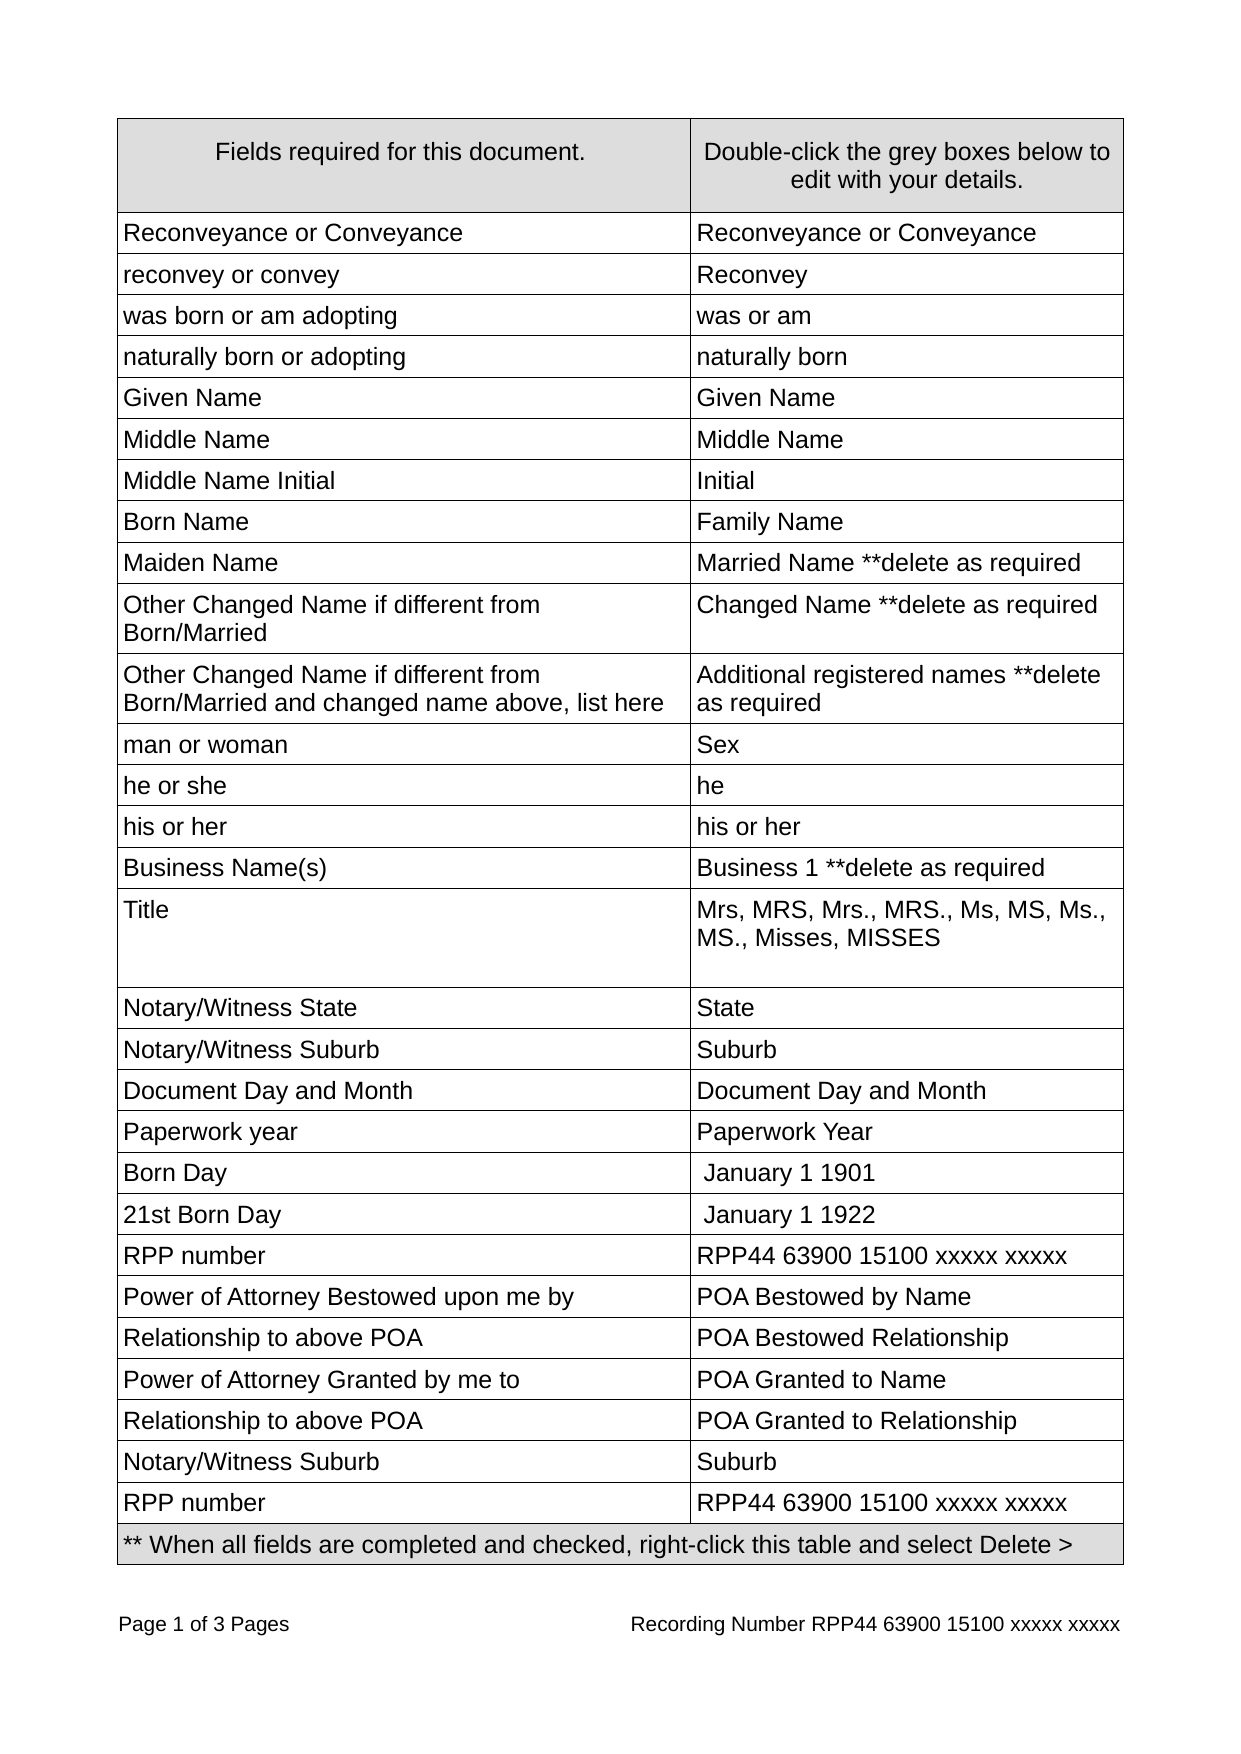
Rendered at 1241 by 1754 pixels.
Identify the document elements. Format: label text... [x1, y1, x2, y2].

table_cell Family Name [691, 501, 1123, 542]
table_cell Given Name [691, 378, 1123, 418]
table_cell Business 1 **delete as required [691, 848, 1123, 888]
table_cell Given Name [118, 378, 690, 418]
table_cell reconvey or convey [118, 254, 690, 294]
table_cell Other Changed Name if different from Born/Married [118, 584, 690, 653]
table_cell RPP number [118, 1483, 690, 1523]
table_cell his or her [691, 806, 1123, 847]
table_cell Sex [691, 724, 1123, 764]
table_cell Paperwork year [118, 1111, 690, 1152]
table_cell Other Changed Name if different from Born/Married and changed name above, list here [118, 654, 690, 723]
table_cell Notary/Witness Suburb [118, 1029, 690, 1069]
table_cell was born or am adopting [118, 295, 690, 335]
table_cell Document Day and Month [118, 1070, 690, 1110]
table_cell POA Granted to Name [691, 1359, 1123, 1399]
table_cell Mrs, MRS, Mrs., MRS., Ms, MS, Ms., MS., Misses, MISSES [691, 889, 1123, 987]
table_cell naturally born or adopting [118, 336, 690, 377]
table_cell POA Granted to Relationship [691, 1400, 1123, 1440]
table_cell Paperwork Year [691, 1111, 1123, 1152]
table_cell POA Bestowed by Name [691, 1276, 1123, 1317]
table_cell Born Day [118, 1153, 690, 1193]
table_cell Relationship to above POA [118, 1318, 690, 1358]
table_cell he [691, 765, 1123, 805]
table_cell Reconvey [691, 254, 1123, 294]
table_cell Suburb [691, 1441, 1123, 1482]
table_cell Maiden Name [118, 543, 690, 583]
table_cell Power of Attorney Granted by me to [118, 1359, 690, 1399]
table_cell was or am [691, 295, 1123, 335]
table_cell Middle Name [118, 419, 690, 459]
table_cell Middle Name Initial [118, 460, 690, 500]
table_cell ** When all fields are completed and checked, right-click this table and select Delete > [118, 1524, 1123, 1564]
table_cell Notary/Witness Suburb [118, 1441, 690, 1482]
table_cell Business Name(s) [118, 848, 690, 888]
table_cell Middle Name [691, 419, 1123, 459]
table_cell Additional registered names **delete as required [691, 654, 1123, 723]
table_cell RPP number [118, 1235, 690, 1275]
table_cell Power of Attorney Bestowed upon me by [118, 1276, 690, 1317]
table_cell Reconveyance or Conveyance [118, 213, 690, 253]
table_cell RPP44 63900 15100 xxxxx xxxxx [691, 1483, 1123, 1523]
table_cell January 1 1922 [691, 1194, 1123, 1234]
table_cell POA Bestowed Relationship [691, 1318, 1123, 1358]
table_header Fields required for this document. [118, 119, 690, 212]
table_cell Married Name **delete as required [691, 543, 1123, 583]
table_cell Title [118, 889, 690, 987]
table_cell his or her [118, 806, 690, 847]
table_cell man or woman [118, 724, 690, 764]
table_cell Changed Name **delete as required [691, 584, 1123, 653]
table_cell Relationship to above POA [118, 1400, 690, 1440]
table_cell Born Name [118, 501, 690, 542]
table_cell Suburb [691, 1029, 1123, 1069]
table_cell January 1 1901 [691, 1153, 1123, 1193]
table_cell Initial [691, 460, 1123, 500]
table_cell Document Day and Month [691, 1070, 1123, 1110]
table_cell naturally born [691, 336, 1123, 377]
table_cell RPP44 63900 15100 xxxxx xxxxx [691, 1235, 1123, 1275]
table_cell Reconveyance or Conveyance [691, 213, 1123, 253]
table_cell Notary/Witness State [118, 988, 690, 1028]
table_cell State [691, 988, 1123, 1028]
table_header Double-click the grey boxes below to edit with your details. [691, 119, 1123, 212]
table_cell he or she [118, 765, 690, 805]
table_cell 21st Born Day [118, 1194, 690, 1234]
